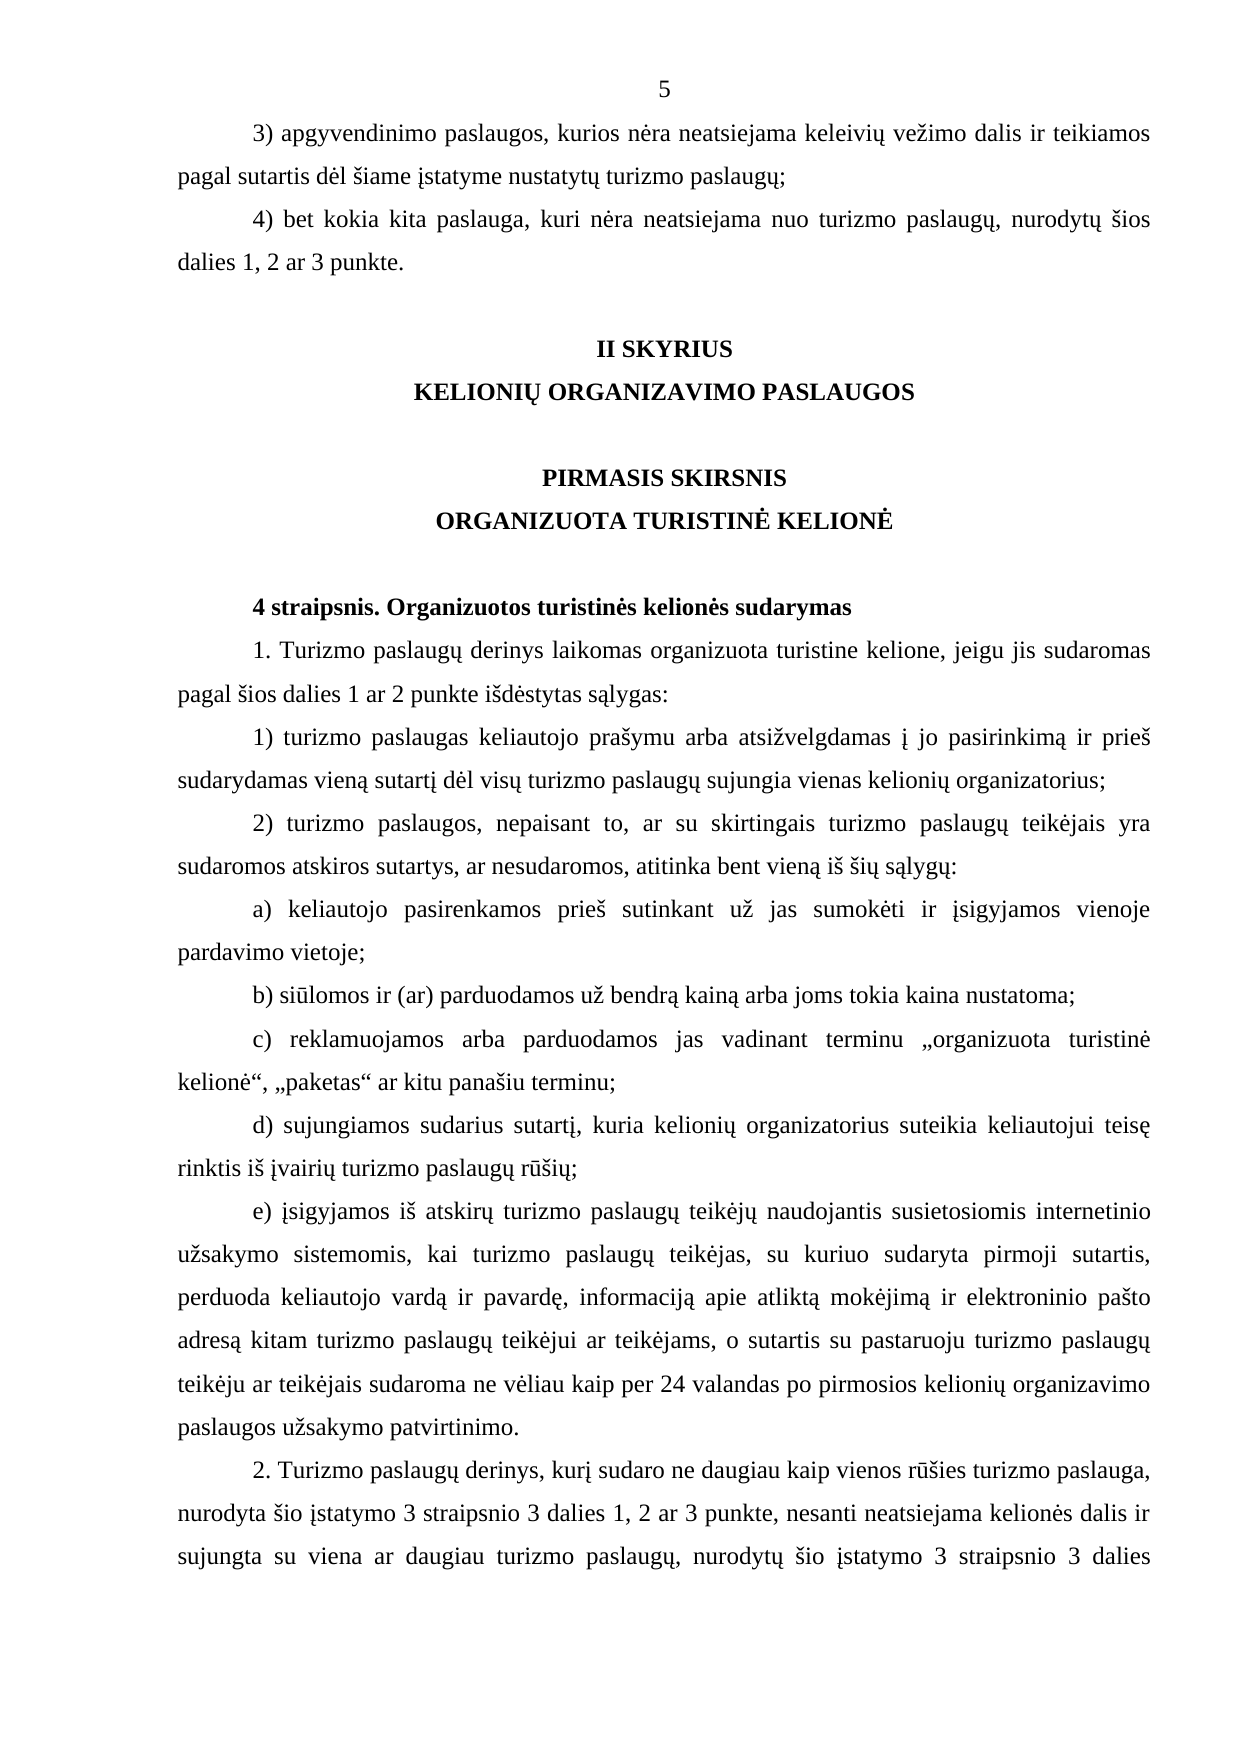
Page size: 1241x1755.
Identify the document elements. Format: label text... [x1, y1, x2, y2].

text PIRMASIS SKIRSNIS [177, 463, 1152, 492]
text 2. Turizmo paslaugų derinys, kurį sudaro ne daugiau kaip vienos rūšies turizmo paslauga, nurodyta šio įstatymo 3 straipsnio 3 dalies 1, 2 ar 3 punkte, nesanti neatsiejama kelionės dalis ir sujungta su viena ar daugiau turizmo paslaugų, nurodytų šio įstatymo 3 straipsnio 3 dalies [177, 1455, 1152, 1570]
text e) įsigyjamos iš atskirų turizmo paslaugų teikėjų naudojantis susietosiomis internetinio užsakymo sistemomis, kai turizmo paslaugų teikėjas, su kuriuo sudaryta pirmoji sutartis, perduoda keliautojo vardą ir pavardę, informaciją apie atliktą mokėjimą ir elektroninio pašto adresą kitam turizmo paslaugų teikėjui ar teikėjams, o sutartis su pastaruoju turizmo paslaugų teikėju ar teikėjais sudaroma ne vėliau kaip per 24 valandas po pirmosios kelionių organizavimo paslaugos užsakymo patvirtinimo. [177, 1196, 1152, 1441]
text 1. Turizmo paslaugų derinys laikomas organizuota turistine kelione, jeigu jis sudaromas pagal šios dalies 1 ar 2 punkte išdėstytas sąlygas: [177, 636, 1152, 707]
text KELIONIŲ ORGANIZAVIMO PASLAUGOS [177, 377, 1152, 406]
text ORGANIZUOTA TURISTINĖ KELIONĖ [177, 506, 1152, 535]
text II SKYRIUS [177, 334, 1152, 362]
text b) siūlomos ir (ar) parduodamos už bendrą kainą arba joms tokia kaina nustatoma; [177, 981, 1152, 1009]
text 4 straipsnis. Organizuotos turistinės kelionės sudarymas [177, 592, 1152, 621]
text d) sujungiamos sudarius sutartį, kuria kelionių organizatorius suteikia keliautojui teisę rinktis iš įvairių turizmo paslaugų rūšių; [177, 1110, 1152, 1182]
text 2) turizmo paslaugos, nepaisant to, ar su skirtingais turizmo paslaugų teikėjais yra sudaromos atskiros sutartys, ar nesudaromos, atitinka bent vieną iš šių sąlygų: [177, 808, 1152, 880]
text 3) apgyvendinimo paslaugos, kurios nėra neatsiejama keleivių vežimo dalis ir teikiamos pagal sutartis dėl šiame įstatyme nustatytų turizmo paslaugų; [177, 118, 1152, 190]
text c) reklamuojamos arba parduodamos jas vadinant terminu „organizuota turistinė kelionė“, „paketas“ ar kitu panašiu terminu; [177, 1024, 1152, 1096]
text 4) bet kokia kita paslauga, kuri nėra neatsiejama nuo turizmo paslaugų, nurodytų šios dalies 1, 2 ar 3 punkte. [177, 204, 1152, 276]
text a) keliautojo pasirenkamos prieš sutinkant už jas sumokėti ir įsigyjamos vienoje pardavimo vietoje; [177, 894, 1152, 966]
text 1) turizmo paslaugas keliautojo prašymu arba atsižvelgdamas į jo pasirinkimą ir prieš sudarydamas vieną sutartį dėl visų turizmo paslaugų sujungia vienas kelionių organizatorius; [177, 722, 1152, 794]
